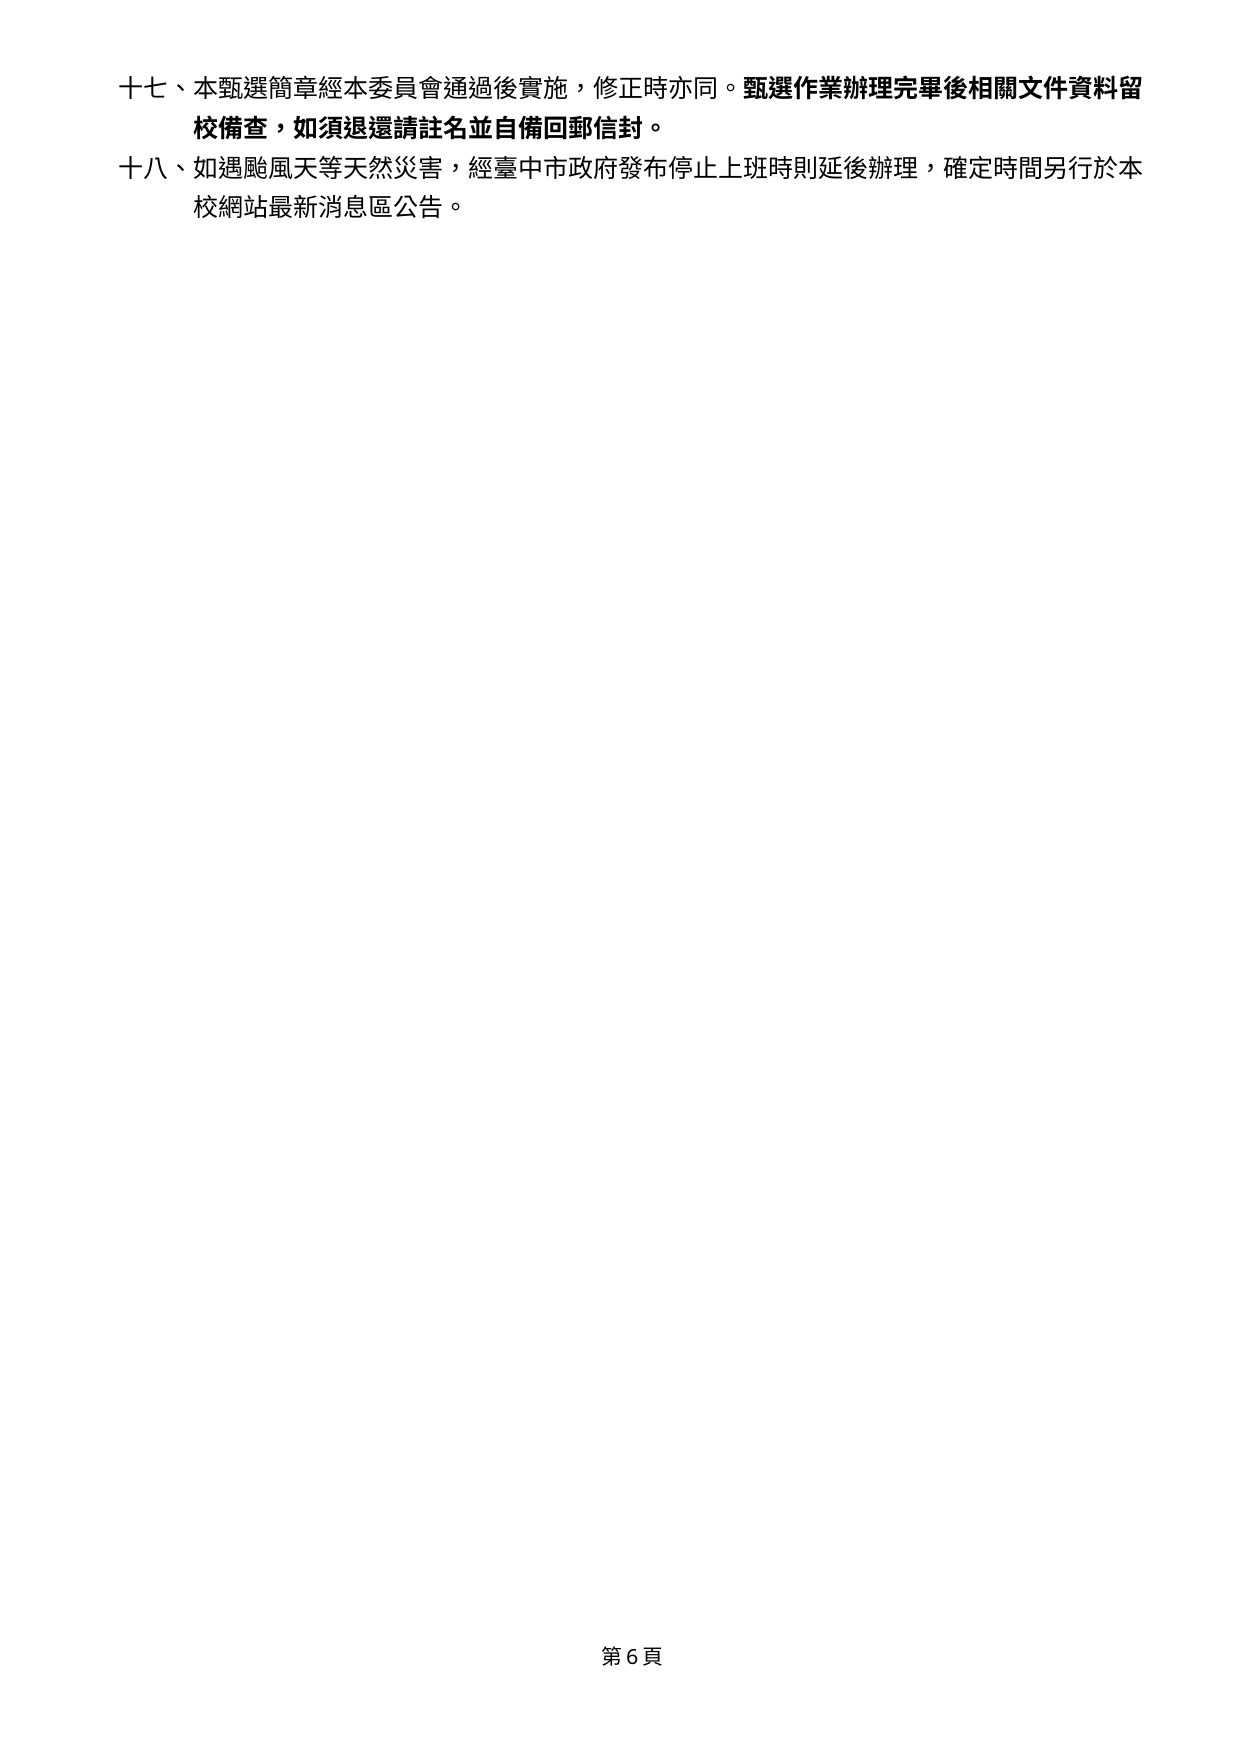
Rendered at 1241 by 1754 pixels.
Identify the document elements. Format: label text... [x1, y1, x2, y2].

text 十七、本甄選簡章經本委員會通過後實施，修正時亦同。甄選作業辦理完畢後相關文件資料留校備查，如須退還請註名並自備回郵信封。 [118, 68, 1146, 144]
text 十八、如遇颱風天等天然災害，經臺中市政府發布停止上班時則延後辦理，確定時間另行於本校網站最新消息區公告。 [118, 148, 1146, 224]
